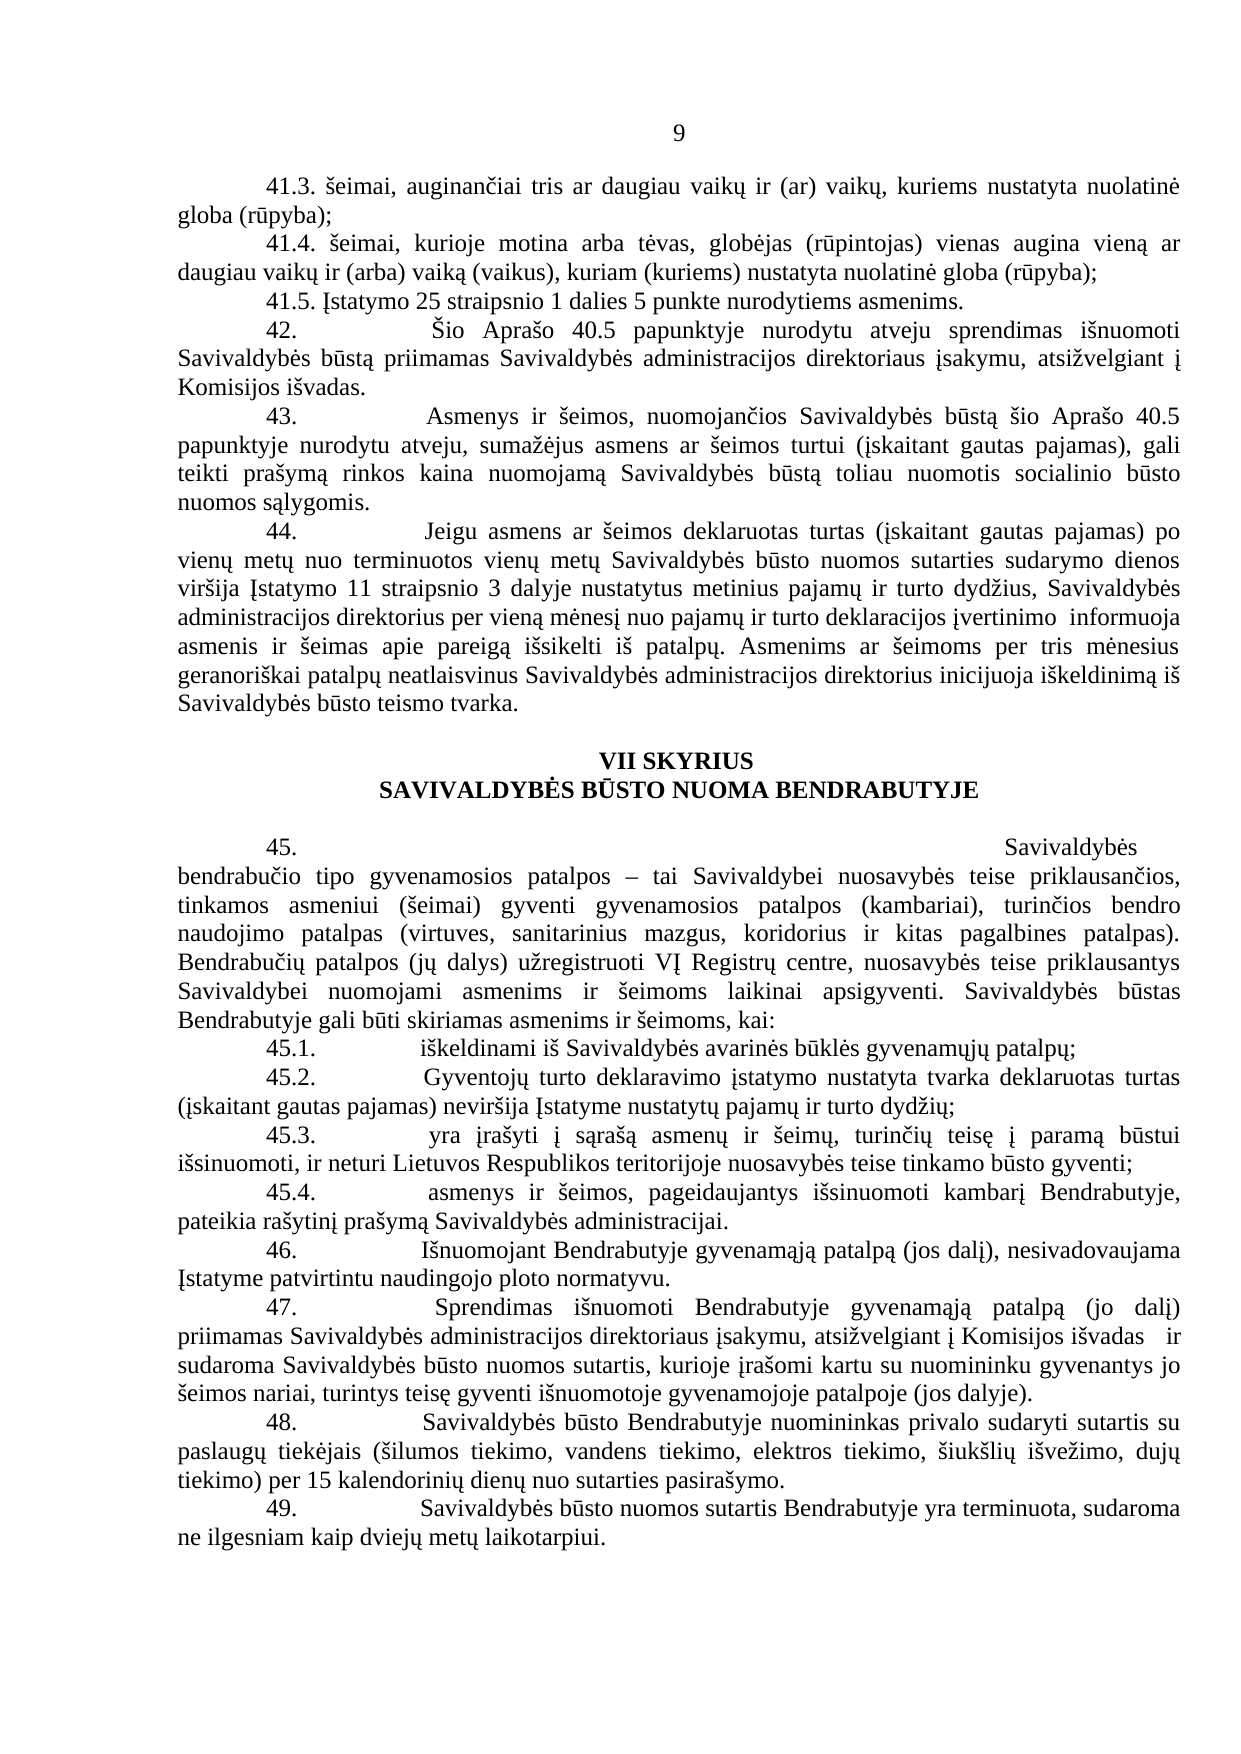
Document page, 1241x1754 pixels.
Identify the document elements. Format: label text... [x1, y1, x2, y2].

text VII SKYRIUS [177, 746, 1181, 775]
text 49. Savivaldybės būsto nuomos sutartis Bendrabutyje yra terminuota, sudaroma ne ilgesniam kaip dviejų metų laikotarpiui. [177, 1493, 1181, 1551]
text 46. Išnuomojant Bendrabutyje gyvenamąją patalpą (jos dalį), nesivadovaujama Įstatyme patvirtintu naudingojo ploto normatyvu. [177, 1235, 1181, 1292]
text 48. Savivaldybės būsto Bendrabutyje nuomininkas privalo sudaryti sutartis su paslaugų tiekėjais (šilumos tiekimo, vandens tiekimo, elektros tiekimo, šiukšlių išvežimo, dujų tiekimo) per 15 kalendorinių dienų nuo sutarties pasirašymo. [177, 1407, 1181, 1493]
text 41.3. šeimai, auginančiai tris ar daugiau vaikų ir (ar) vaikų, kuriems nustatyta nuolatinė globa (rūpyba); [177, 171, 1181, 228]
text SAVIVALDYBĖS BŪSTO NUOMA BENDRABUTYJE [177, 775, 1181, 803]
text 45.4. asmenys ir šeimos, pageidaujantys išsinuomoti kambarį Bendrabutyje, pateikia rašytinį prašymą Savivaldybės administracijai. [177, 1177, 1181, 1235]
text 47. Sprendimas išnuomoti Bendrabutyje gyvenamąją patalpą (jo dalį) priimamas Savivaldybės administracijos direktoriaus įsakymu, atsižvelgiant į Komisijos išvadas ir sudaroma Savivaldybės būsto nuomos sutartis, kurioje įrašomi kartu su nuomininku gyvenantys jo šeimos nariai, turintys teisę gyventi išnuomotoje gyvenamojoje patalpoje (jos dalyje). [177, 1292, 1181, 1407]
text 45.3. yra įrašyti į sąrašą asmenų ir šeimų, turinčių teisę į paramą būstui išsinuomoti, ir neturi Lietuvos Respublikos teritorijoje nuosavybės teise tinkamo būsto gyventi; [177, 1120, 1181, 1177]
text 44. Jeigu asmens ar šeimos deklaruotas turtas (įskaitant gautas pajamas) po vienų metų nuo terminuotos vienų metų Savivaldybės būsto nuomos sutarties sudarymo dienos viršija Įstatymo 11 straipsnio 3 dalyje nustatytus metinius pajamų ir turto dydžius, Savivaldybės administracijos direktorius per vieną mėnesį nuo pajamų ir turto deklaracijos įvertinimo informuoja asmenis ir šeimas apie pareigą išsikelti iš patalpų. Asmenims ar šeimoms per tris mėnesius geranoriškai patalpų neatlaisvinus Savivaldybės administracijos direktorius inicijuoja iškeldinimą iš Savivaldybės būsto teismo tvarka. [177, 516, 1181, 717]
text 41.4. šeimai, kurioje motina arba tėvas, globėjas (rūpintojas) vienas augina vieną ar daugiau vaikų ir (arba) vaiką (vaikus), kuriam (kuriems) nustatyta nuolatinė globa (rūpyba); [177, 228, 1181, 286]
text 43. Asmenys ir šeimos, nuomojančios Savivaldybės būstą šio Aprašo 40.5 papunktyje nurodytu atveju, sumažėjus asmens ar šeimos turtui (įskaitant gautas pajamas), gali teikti prašymą rinkos kaina nuomojamą Savivaldybės būstą toliau nuomotis socialinio būsto nuomos sąlygomis. [177, 401, 1181, 516]
text 42. Šio Aprašo 40.5 papunktyje nurodytu atveju sprendimas išnuomoti Savivaldybės būstą priimamas Savivaldybės administracijos direktoriaus įsakymu, atsižvelgiant į Komisijos išvadas. [177, 315, 1181, 401]
text 45.2. Gyventojų turto deklaravimo įstatymo nustatyta tvarka deklaruotas turtas (įskaitant gautas pajamas) neviršija Įstatyme nustatytų pajamų ir turto dydžių; [177, 1062, 1181, 1120]
text 45.1. iškeldinami iš Savivaldybės avarinės būklės gyvenamųjų patalpų; [177, 1033, 1181, 1062]
text 45. Savivaldybės bendrabučio tipo gyvenamosios patalpos – tai Savivaldybei nuosavybės teise priklausančios, tinkamos asmeniui (šeimai) gyventi gyvenamosios patalpos (kambariai), turinčios bendro naudojimo patalpas (virtuves, sanitarinius mazgus, koridorius ir kitas pagalbines patalpas). Bendrabučių patalpos (jų dalys) užregistruoti VĮ Registrų centre, nuosavybės teise priklausantys Savivaldybei nuomojami asmenims ir šeimoms laikinai apsigyventi. Savivaldybės būstas Bendrabutyje gali būti skiriamas asmenims ir šeimoms, kai: [177, 832, 1181, 1033]
text 41.5. Įstatymo 25 straipsnio 1 dalies 5 punkte nurodytiems asmenims. [177, 286, 1181, 315]
